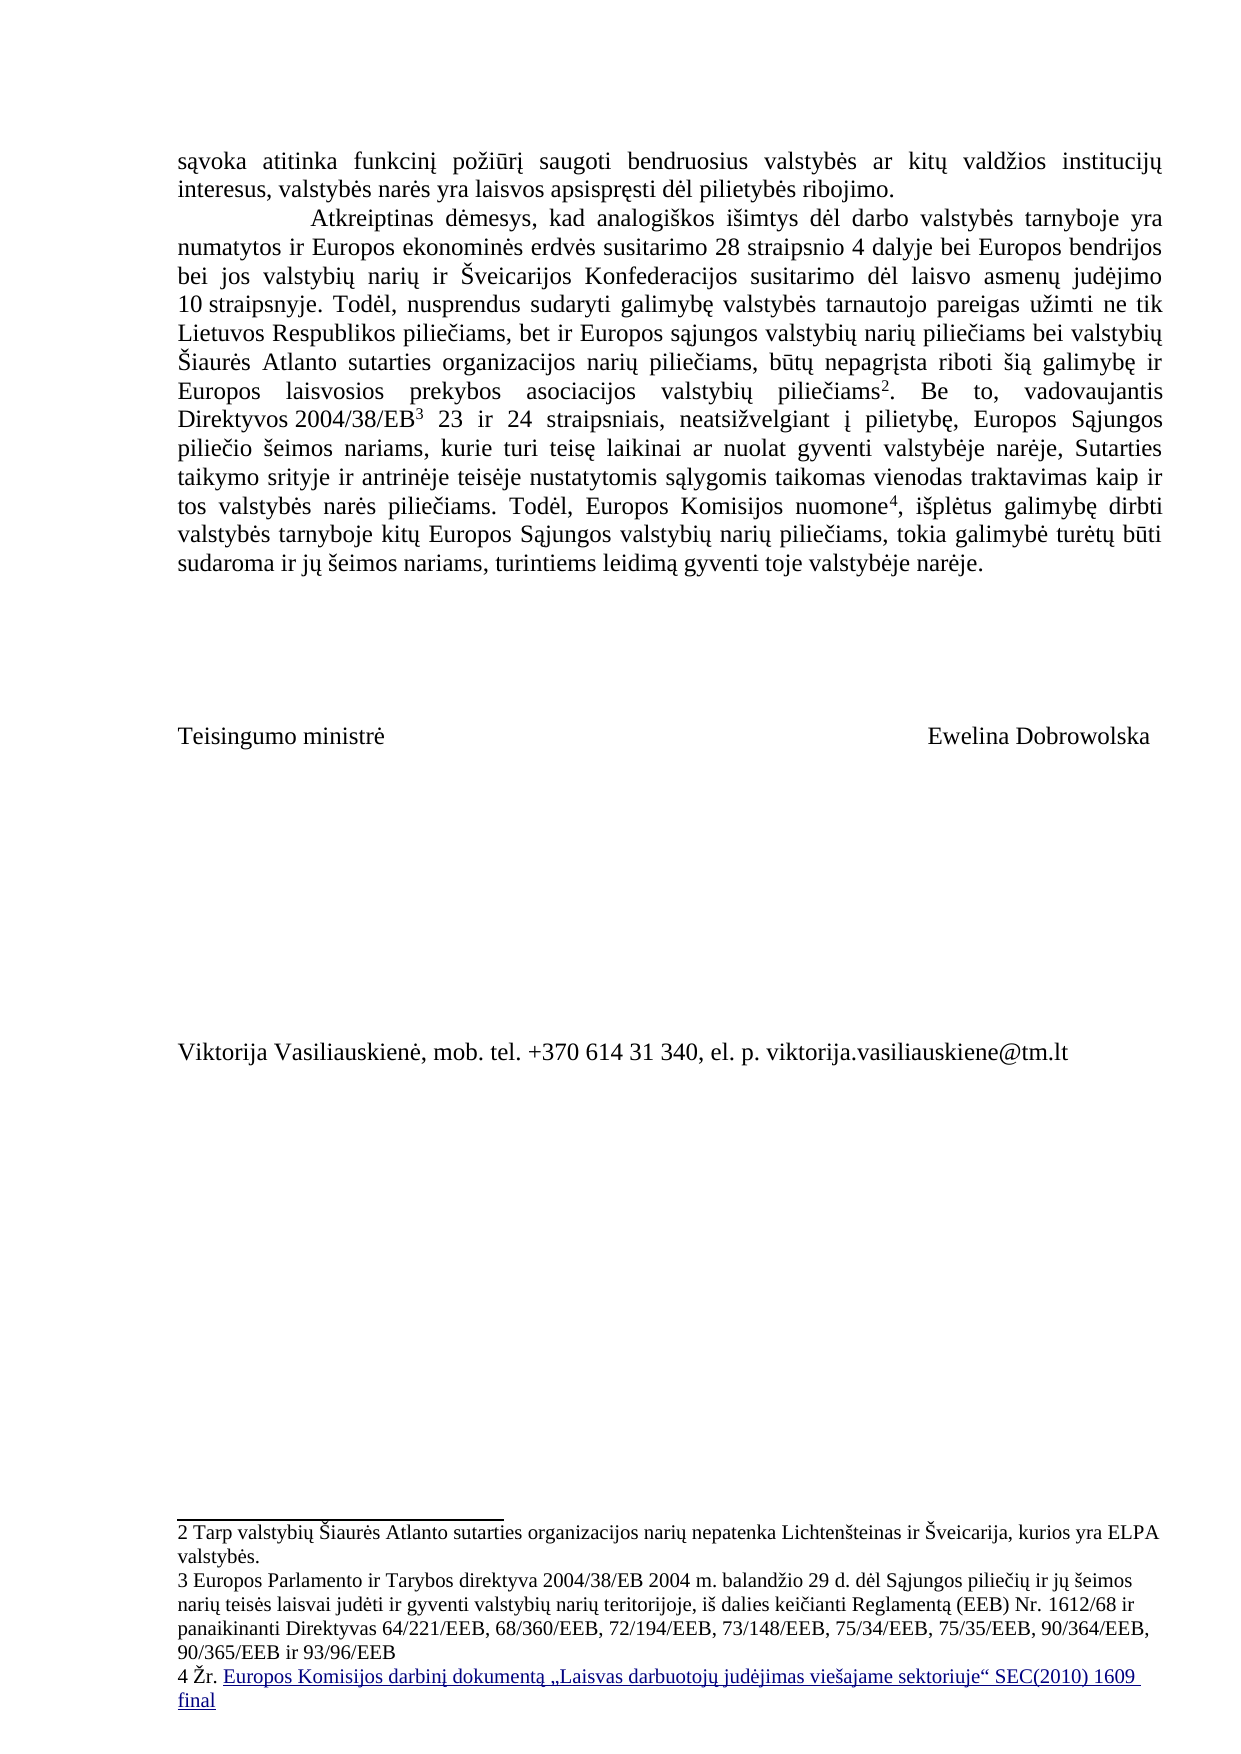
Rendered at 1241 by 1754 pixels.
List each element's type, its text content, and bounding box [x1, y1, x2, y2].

text Europos Parlamento ir Tarybos direktyva 2004/38/EB 2004 m. balandžio 29 d. dėl Sąjungos piliečių ir jų šeimos narių teisės laisvai judėti ir gyventi valstybių narių teritorijoje, iš dalies keičianti Reglamentą (EEB) Nr. 1612/68 ir panaikinanti Direktyvas 64/221/EEB, 68/360/EEB, 72/194/EEB, 73/148/EEB, 75/34/EEB, 75/35/EEB, 90/364/EEB, 90/365/EEB ir 93/96/EEB [177, 1568, 1163, 1664]
text Žr. Europos Komisijos darbinį dokumentą „Laisvas darbuotojų judėjimas viešajame sektoriuje“ SEC(2010) 1609 final [177, 1664, 1163, 1712]
text Teisingumo ministrė Ewelina Dobrowolska [177, 721, 1163, 749]
text Viktorija Vasiliauskienė, mob. tel. +370 614 31 340, el. p. viktorija.vasiliauskiene@tm.lt [177, 1037, 1163, 1066]
text sąvoka atitinka funkcinį požiūrį saugoti bendruosius valstybės ar kitų valdžios institucijų interesus, valstybės narės yra laisvos apsispręsti dėl pilietybės ribojimo. [177, 146, 1163, 203]
text Atkreiptinas dėmesys, kad analogiškos išimtys dėl darbo valstybės tarnyboje yra numatytos ir Europos ekonominės erdvės susitarimo 28 straipsnio 4 dalyje bei Europos bendrijos bei jos valstybių narių ir Šveicarijos Konfederacijos susitarimo dėl laisvo asmenų judėjimo 10 straipsnyje. Todėl, nusprendus sudaryti galimybę valstybės tarnautojo pareigas užimti ne tik Lietuvos Respublikos piliečiams, bet ir Europos sąjungos valstybių narių piliečiams bei valstybių Šiaurės Atlanto sutarties organizacijos narių piliečiams, būtų nepagrįsta riboti šią galimybę ir Europos laisvosios prekybos asociacijos valstybių piliečiams. Be to, vadovaujantis Direktyvos 2004/38/EB 23 ir 24 straipsniais, neatsižvelgiant į pilietybę, Europos Sąjungos piliečio šeimos nariams, kurie turi teisę laikinai ar nuolat gyventi valstybėje narėje, Sutarties taikymo srityje ir antrinėje teisėje nustatytomis sąlygomis taikomas vienodas traktavimas kaip ir tos valstybės narės piliečiams. Todėl, Europos Komisijos nuomone, išplėtus galimybę dirbti valstybės tarnyboje kitų Europos Sąjungos valstybių narių piliečiams, tokia galimybė turėtų būti sudaroma ir jų šeimos nariams, turintiems leidimą gyventi toje valstybėje narėje. [177, 203, 1163, 577]
text Tarp valstybių Šiaurės Atlanto sutarties organizacijos narių nepatenka Lichtenšteinas ir Šveicarija, kurios yra ELPA valstybės. [177, 1520, 1163, 1568]
